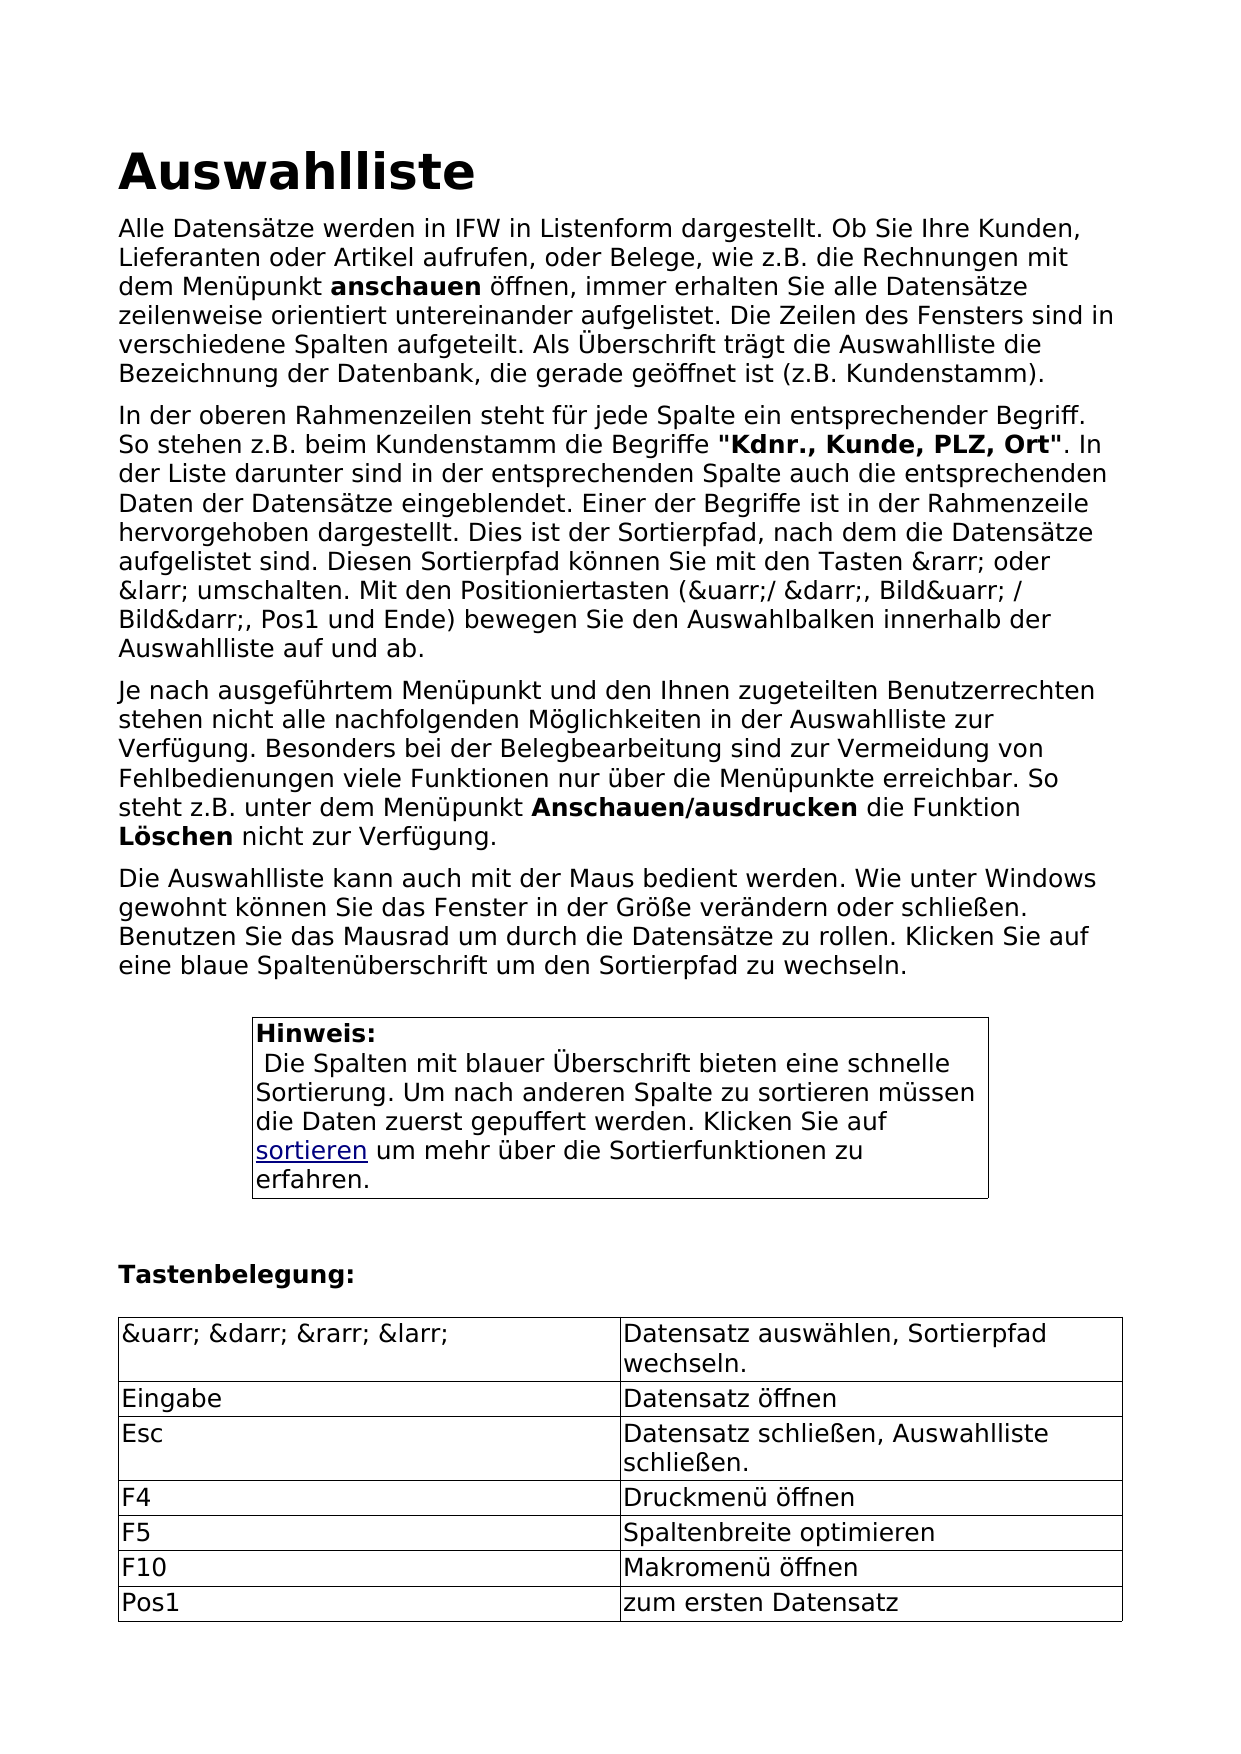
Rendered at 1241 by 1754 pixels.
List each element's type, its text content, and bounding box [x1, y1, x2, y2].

subtitle Auswahlliste [118, 143, 1122, 201]
table_cell Pos1 [119, 1587, 620, 1621]
table_cell F10 [119, 1551, 620, 1586]
table_cell Esc [119, 1417, 620, 1480]
table_cell F5 [119, 1516, 620, 1550]
table_header &uarr; &darr; &rarr; &larr; [119, 1318, 620, 1381]
text Alle Datensätze werden in IFW in Listenform dargestellt. Ob Sie Ihre Kunden, Lieferanten oder Artikel aufrufen, oder Belege, wie z.B. die Rechnungen mit dem Menüpunkt anschauen öffnen, immer erhalten Sie alle Datensätze zeilenweise orientiert untereinander aufgelistet. Die Zeilen des Fensters sind in verschiedene Spalten aufgeteilt. Als Überschrift trägt die Auswahlliste die Bezeichnung der Datenbank, die gerade geöffnet ist (z.B. Kundenstamm). [118, 214, 1122, 389]
table_cell zum ersten Datensatz [621, 1587, 1122, 1621]
table_cell Eingabe [119, 1382, 620, 1416]
table_cell Datensatz schließen, Auswahlliste schließen. [621, 1417, 1122, 1480]
table_cell F4 [119, 1481, 620, 1515]
table_cell Druckmenü öffnen [621, 1481, 1122, 1515]
text Die Auswahlliste kann auch mit der Maus bedient werden. Wie unter Windows gewohnt können Sie das Fenster in der Größe verändern oder schließen. Benutzen Sie das Mausrad um durch die Datensätze zu rollen. Klicken Sie auf eine blaue Spaltenüberschrift um den Sortierpfad zu wechseln. [118, 864, 1122, 981]
table_cell Makromenü öffnen [621, 1551, 1122, 1586]
table_header Hinweis: Die Spalten mit blauer Überschrift bieten eine schnelle Sortierung. Um nach anderen Spalte zu sortieren müssen die Daten zuerst gepuffert werden. Klicken Sie auf sortieren um mehr über die Sortierfunktionen zu erfahren. [253, 1018, 988, 1198]
text Je nach ausgeführtem Menüpunkt und den Ihnen zugeteilten Benutzerrechten stehen nicht alle nachfolgenden Möglichkeiten in der Auswahlliste zur Verfügung. Besonders bei der Belegbearbeitung sind zur Vermeidung von Fehlbedienungen viele Funktionen nur über die Menüpunkte erreichbar. So steht z.B. unter dem Menüpunkt Anschauen/ausdrucken die Funktion Löschen nicht zur Verfügung. [118, 676, 1122, 851]
table_header Datensatz auswählen, Sortierpfad wechseln. [621, 1318, 1122, 1381]
table_cell Datensatz öffnen [621, 1382, 1122, 1416]
text Tastenbelegung: [118, 1260, 1122, 1289]
table_cell Spaltenbreite optimieren [621, 1516, 1122, 1550]
text In der oberen Rahmenzeilen steht für jede Spalte ein entsprechender Begriff. So stehen z.B. beim Kundenstamm die Begriffe "Kdnr., Kunde, PLZ, Ort". In der Liste darunter sind in der entsprechenden Spalte auch die entsprechenden Daten der Datensätze eingeblendet. Einer der Begriffe ist in der Rahmenzeile hervorgehoben dargestellt. Dies ist der Sortierpfad, nach dem die Datensätze aufgelistet sind. Diesen Sortierpfad können Sie mit den Tasten &rarr; oder &larr; umschalten. Mit den Positioniertasten (&uarr;/ &darr;, Bild&uarr; / Bild&darr;, Pos1 und Ende) bewegen Sie den Auswahlbalken innerhalb der Auswahlliste auf und ab. [118, 401, 1122, 664]
